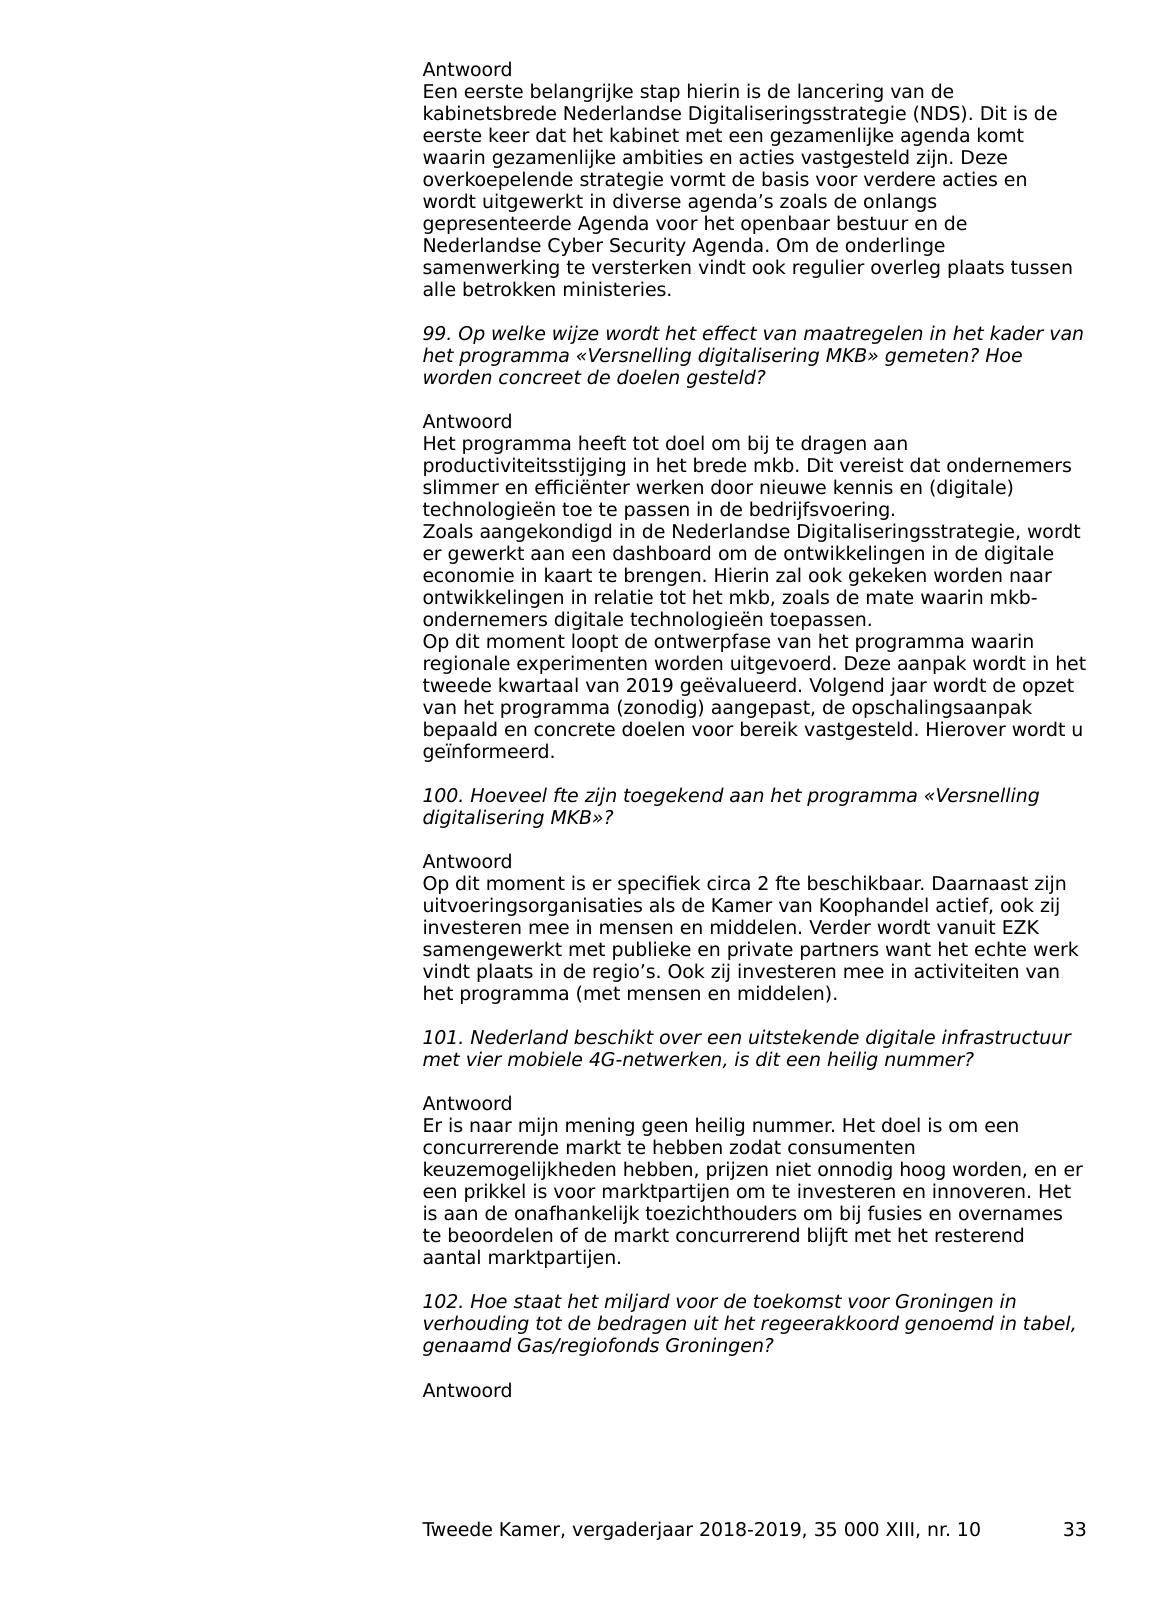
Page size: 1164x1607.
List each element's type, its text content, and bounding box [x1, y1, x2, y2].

text Het programma heeft tot doel om bij te dragen aan productiviteitsstijging in het brede mkb. Dit vereist dat ondernemers slimmer en efficiënter werken door nieuwe kennis en (digitale) technologieën toe te passen in de bedrijfsvoering. [422, 433, 1087, 521]
text Er is naar mijn mening geen heilig nummer. Het doel is om een concurrerende markt te hebben zodat consumenten keuzemogelijkheden hebben, prijzen niet onnodig hoog worden, en er een prikkel is voor marktpartijen om te investeren en innoveren. Het is aan de onafhankelijk toezichthouders om bij fusies en overnames te beoordelen of de markt concurrerend blijft met het resterend aantal marktpartijen. [422, 1115, 1087, 1269]
text Op dit moment is er specifiek circa 2 fte beschikbaar. Daarnaast zijn uitvoeringsorganisaties als de Kamer van Koophandel actief, ook zij investeren mee in mensen en middelen. Verder wordt vanuit EZK samengewerkt met publieke en private partners want het echte werk vindt plaats in de regio’s. Ook zij investeren mee in activiteiten van het programma (met mensen en middelen). [422, 873, 1087, 1005]
text 100. Hoeveel fte zijn toegekend aan het programma «Versnelling digitalisering MKB»? [422, 785, 1087, 829]
text Op dit moment loopt de ontwerpfase van het programma waarin regionale experimenten worden uitgevoerd. Deze aanpak wordt in het tweede kwartaal van 2019 geëvalueerd. Volgend jaar wordt de opzet van het programma (zonodig) aangepast, de opschalingsaanpak bepaald en concrete doelen voor bereik vastgesteld. Hierover wordt u geïnformeerd. [422, 631, 1087, 763]
text 102. Hoe staat het miljard voor de toekomst voor Groningen in verhouding tot de bedragen uit het regeerakkoord genoemd in tabel, genaamd Gas/regiofonds Groningen? [422, 1291, 1087, 1357]
text Antwoord [422, 59, 1087, 81]
text Een eerste belangrijke stap hierin is de lancering van de kabinetsbrede Nederlandse Digitaliseringsstrategie (NDS). Dit is de eerste keer dat het kabinet met een gezamenlijke agenda komt waarin gezamenlijke ambities en acties vastgesteld zijn. Deze overkoepelende strategie vormt de basis voor verdere acties en wordt uitgewerkt in diverse agenda’s zoals de onlangs gepresenteerde Agenda voor het openbaar bestuur en de Nederlandse Cyber Security Agenda. Om de onderlinge samenwerking te versterken vindt ook regulier overleg plaats tussen alle betrokken ministeries. [422, 81, 1087, 301]
text Antwoord [422, 851, 1087, 873]
text Antwoord [422, 411, 1087, 433]
text 101. Nederland beschikt over een uitstekende digitale infrastructuur met vier mobiele 4G-netwerken, is dit een heilig nummer? [422, 1027, 1087, 1071]
text Antwoord [422, 1093, 1087, 1115]
text 99. Op welke wijze wordt het effect van maatregelen in het kader van het programma «Versnelling digitalisering MKB» gemeten? Hoe worden concreet de doelen gesteld? [422, 323, 1087, 389]
text Antwoord [422, 1379, 1087, 1401]
text Zoals aangekondigd in de Nederlandse Digitaliseringsstrategie, wordt er gewerkt aan een dashboard om de ontwikkelingen in de digitale economie in kaart te brengen. Hierin zal ook gekeken worden naar ontwikkelingen in relatie tot het mkb, zoals de mate waarin mkb-ondernemers digitale technologieën toepassen. [422, 521, 1087, 631]
